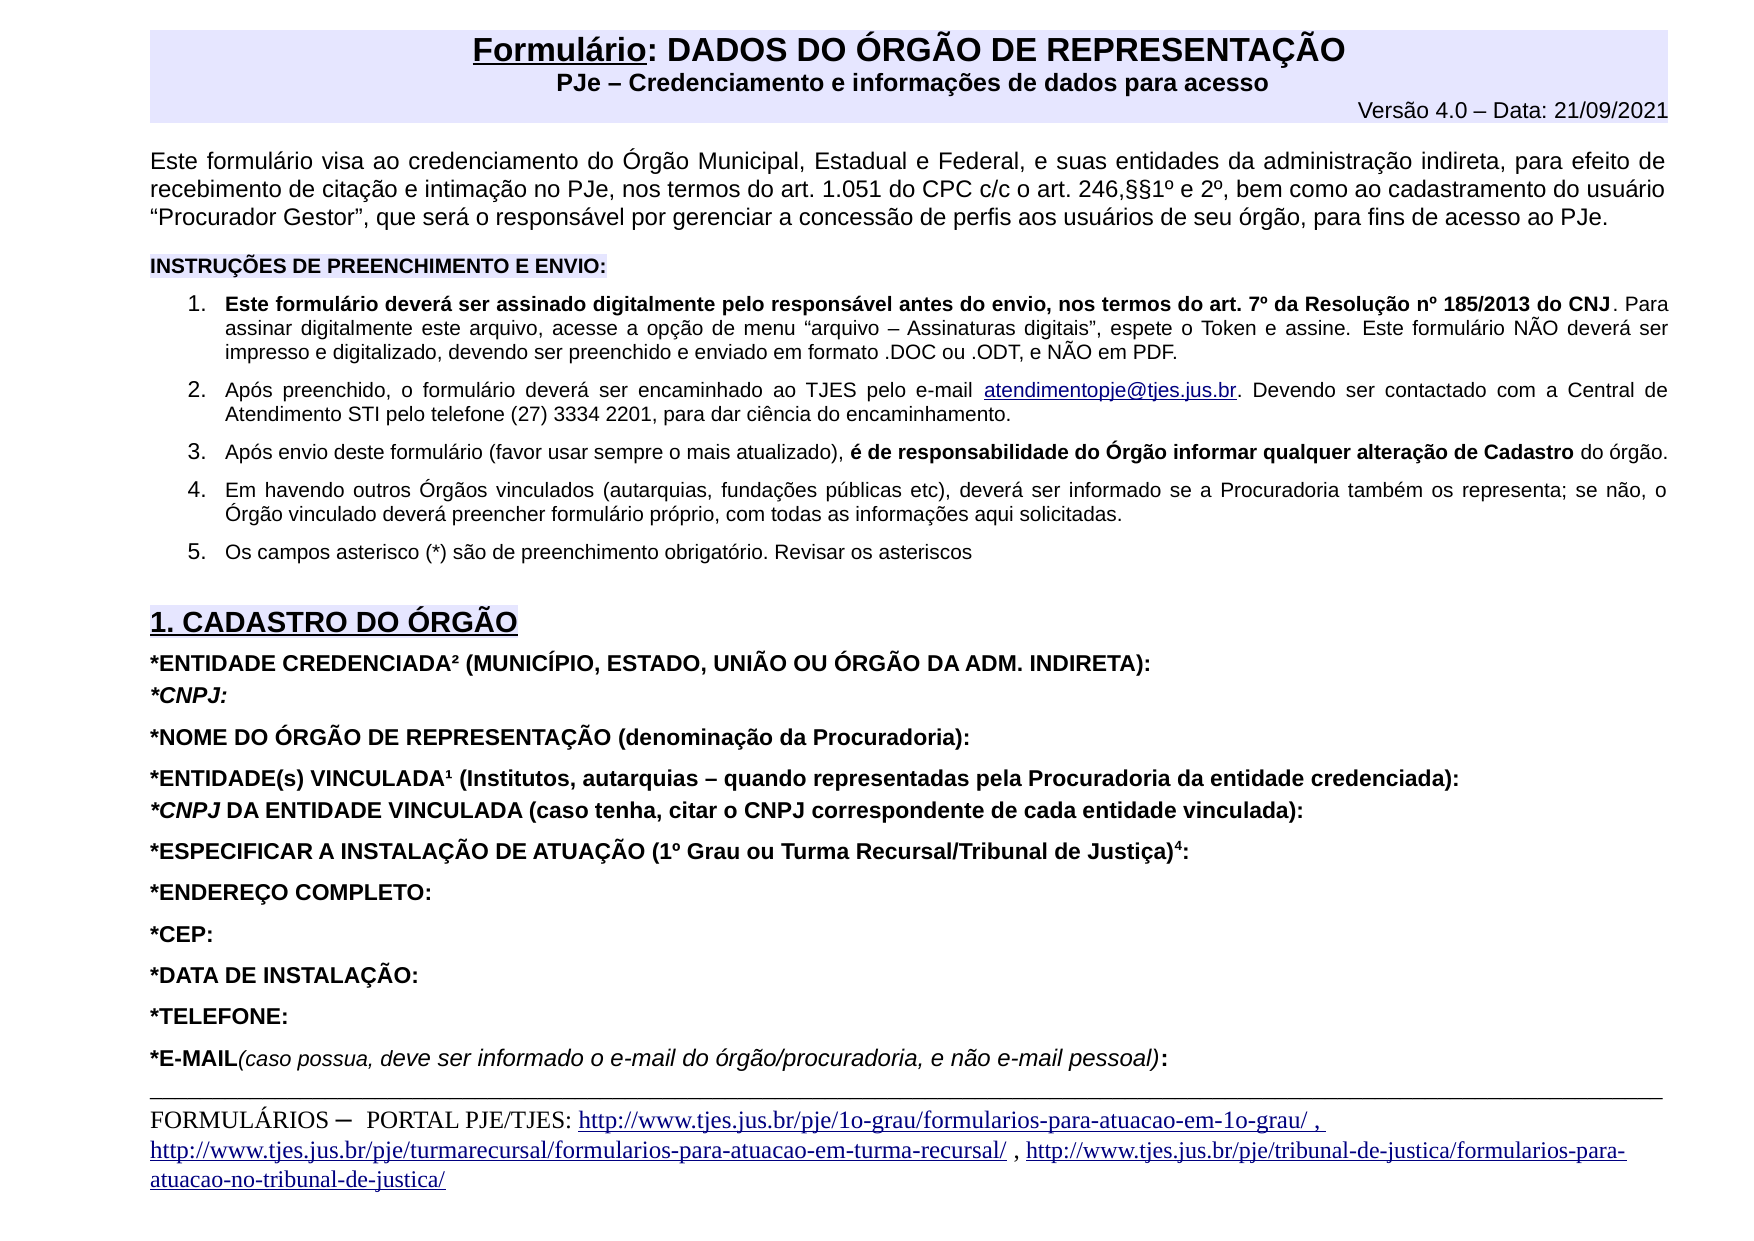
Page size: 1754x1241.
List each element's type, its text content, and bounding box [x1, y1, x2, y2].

text INSTRUÇÕES DE PREENCHIMENTO E ENVIO: [150, 254, 1668, 278]
text *DATA DE INSTALAÇÃO: [150, 962, 1668, 988]
list Este formulário deverá ser assinado digitalmente pelo responsável antes do envio, nos termos do art. 7º da Resolução nº 185/2013 do CNJ. Para assinar digitalmente este arquivo, acesse a opção de menu “arquivo – Assinaturas digitais”, espete o Token e assine. Este formulário NÃO deverá ser impresso e digitalizado, devendo ser preenchido e enviado em formato .DOC ou .ODT, e NÃO em PDF. [187, 290, 1668, 364]
text *CEP: [150, 921, 1668, 947]
text *E-MAIL(caso possua, deve ser informado o e-mail do órgão/procuradoria, e não e-mail pessoal): [150, 1044, 1668, 1072]
text 1. CADASTRO DO ÓRGÃO [150, 605, 1668, 638]
text *ESPECIFICAR A INSTALAÇÃO DE ATUAÇÃO (1º Grau ou Turma Recursal/Tribunal de Justiça)4: [150, 838, 1668, 864]
text Este formulário visa ao credenciamento do Órgão Municipal, Estadual e Federal, e suas entidades da administração indireta, para efeito de recebimento de citação e intimação no PJe, nos termos do art. 1.051 do CPC c/c o art. 246,§§1º e 2º, bem como ao cadastramento do usuário “Procurador Gestor”, que será o responsável por gerenciar a concessão de perfis aos usuários de seu órgão, para fins de acesso ao PJe. [150, 147, 1668, 230]
text *TELEFONE: [150, 1003, 1668, 1029]
text *ENTIDADE CREDENCIADA² (MUNICÍPIO, ESTADO, UNIÃO OU ÓRGÃO DA ADM. INDIRETA): [150, 650, 1668, 677]
list Os campos asterisco (*) são de preenchimento obrigatório. Revisar os asteriscos [187, 538, 1668, 564]
list Em havendo outros Órgãos vinculados (autarquias, fundações públicas etc), deverá ser informado se a Procuradoria também os representa; se não, o Órgão vinculado deverá preencher formulário próprio, com todas as informações aqui solicitadas. [187, 476, 1668, 526]
text *ENDEREÇO COMPLETO: [150, 879, 1668, 906]
text *CNPJ DA ENTIDADE VINCULADA (caso tenha, citar o CNPJ correspondente de cada entidade vinculada): [150, 797, 1668, 823]
list Após preenchido, o formulário deverá ser encaminhado ao TJES pelo e-mail atendimentopje@tjes.jus.br. Devendo ser contactado com a Central de Atendimento STI pelo telefone (27) 3334 2201, para dar ciência do encaminhamento. [187, 376, 1668, 426]
list Após envio deste formulário (favor usar sempre o mais atualizado), é de responsabilidade do Órgão informar qualquer alteração de Cadastro do órgão. [187, 438, 1668, 464]
text *NOME DO ÓRGÃO DE REPRESENTAÇÃO (denominação da Procuradoria): [150, 724, 1668, 750]
text *CNPJ: [150, 682, 1668, 709]
text *ENTIDADE(s) VINCULADA¹ (Institutos, autarquias – quando representadas pela Procuradoria da entidade credenciada): [150, 765, 1668, 791]
